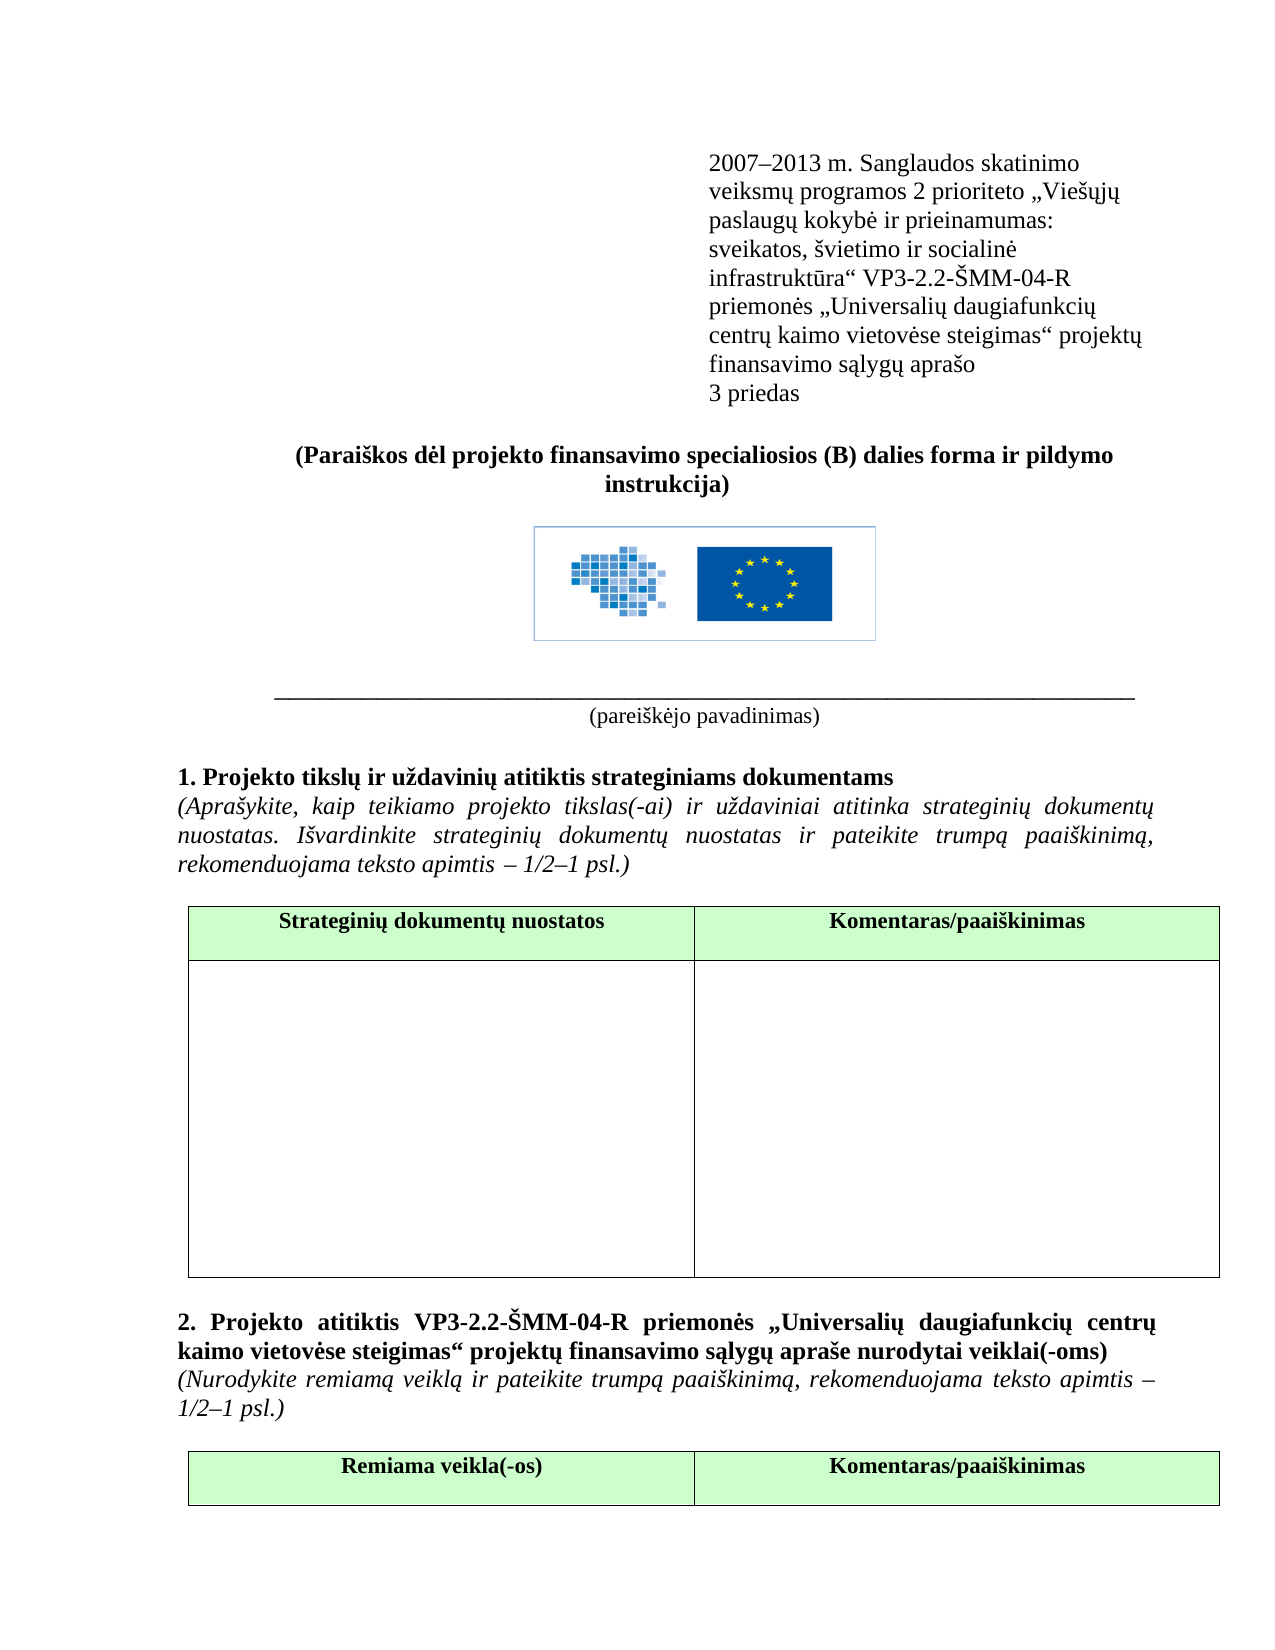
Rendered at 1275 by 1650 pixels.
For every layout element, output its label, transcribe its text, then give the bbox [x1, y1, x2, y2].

text veiksmų programos 2 prioriteto „Viešųjų [177, 176, 1157, 205]
text (Aprašykite, kaip teikiamo projekto tikslas(-ai) ir uždaviniai atitinka strateginių dokumentų nuostatas. Išvardinkite strateginių dokumentų nuostatas ir pateikite trumpą paaiškinimą, rekomenduojama teksto apimtis – 1/2–1 psl.) [177, 791, 1157, 877]
table_header Strateginių dokumentų nuostatos [189, 907, 694, 960]
table_header Remiama veikla(-os) [189, 1452, 694, 1504]
text paslaugų kokybė ir prieinamumas: [177, 205, 1157, 234]
text finansavimo sąlygų aprašo [177, 349, 1157, 378]
text (Paraiškos dėl projekto finansavimo specialiosios (B) dalies forma ir pildymo instrukcija) [177, 440, 1157, 497]
text 1. Projekto tikslų ir uždavinių atitiktis strateginiams dokumentams [177, 762, 1157, 791]
table_cell [695, 961, 1219, 1277]
table_cell [189, 961, 694, 1277]
text infrastruktūra“ VP3-2.2-ŠMM-04-r [177, 263, 1157, 291]
text centrų kaimo vietovėse steigimas“ projektų [177, 320, 1157, 349]
text sveikatos, švietimo ir socialinė [177, 234, 1157, 263]
text ___________________________________________________________ [177, 669, 1157, 702]
text 2. Projekto atitiktis VP3-2.2-ŠMM-04-R priemonės „Universalių daugiafunkcių centrų kaimo vietovėse steigimas“ projektų finansavimo sąlygų apraše nurodytai veiklai(-oms) [177, 1307, 1157, 1364]
text 2007–2013 m. Sanglaudos skatinimo [177, 148, 1157, 176]
text (pareiškėjo pavadinimas) [177, 702, 1157, 729]
text 3 priedas [177, 378, 1157, 406]
text (Nurodykite remiamą veiklą ir pateikite trumpą paaiškinimą, rekomenduojama teksto apimtis – 1/2–1 psl.) [177, 1364, 1157, 1422]
table_header Komentaras/paaiškinimas [695, 907, 1219, 960]
table_header Komentaras/paaiškinimas [695, 1452, 1219, 1504]
text priemonės „Universalių daugiafunkcių [177, 291, 1157, 320]
